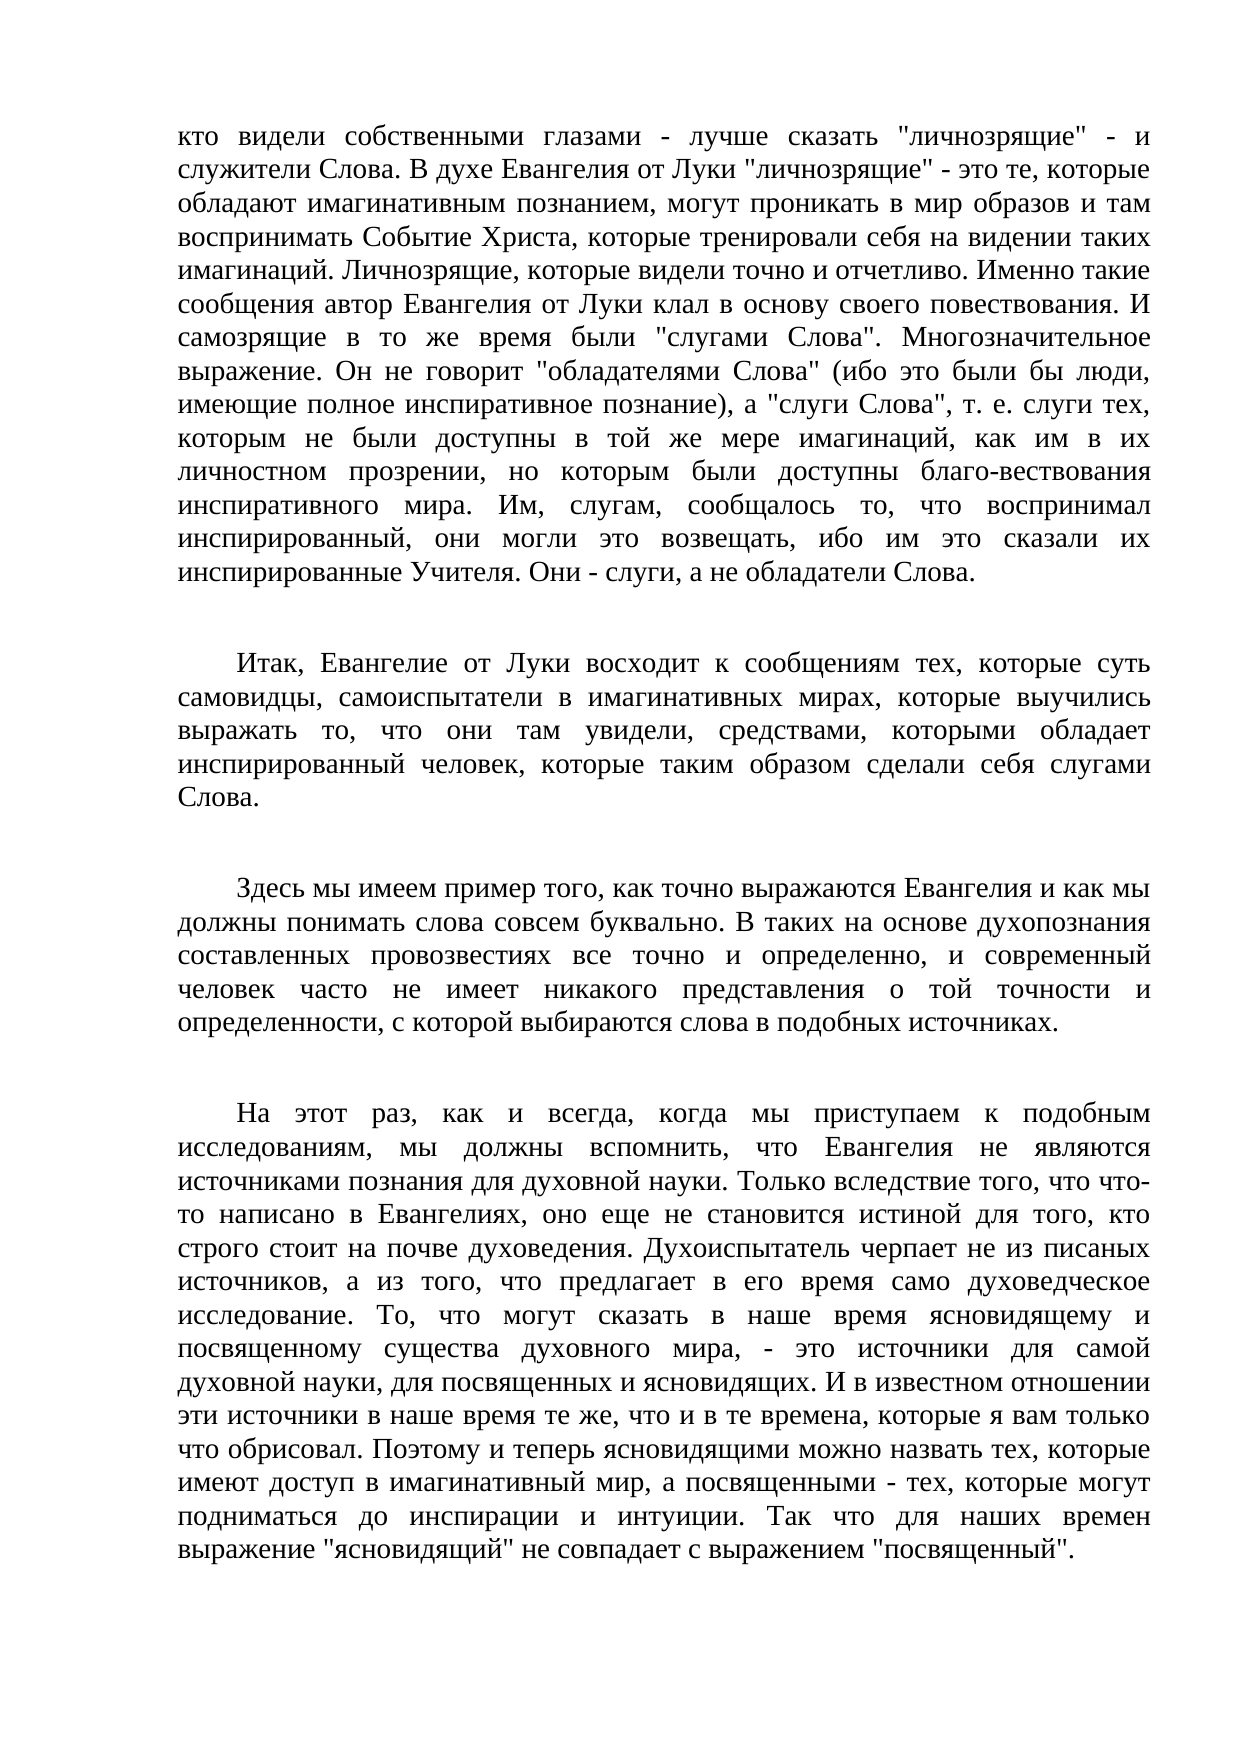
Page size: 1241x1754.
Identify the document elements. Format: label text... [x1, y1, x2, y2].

text Здесь мы имеем пример того, как точно выражаются Евангелия и как мы должны понимать слова совсем буквально. В таких на основе духопознания составленных провозвестиях все точно и определенно, и современный человек часто не имеет никакого представления о той точности и определенности, с которой выбираются слова в подобных источниках. [177, 870, 1152, 1038]
text кто видели собственными глазами - лучше сказать "личнозрящие" - и служители Слова. В духе Евангелия от Луки "личнозрящие" - это те, которые обладают имагинативным познанием, могут проникать в мир образов и там воспринимать Событие Христа, которые тренировали себя на видении таких имагинаций. Личнозрящие, которые видели точно и отчетливо. Именно такие сообщения автор Евангелия от Луки клал в основу своего повествования. И самозрящие в то же время были "слугами Слова". Многозначительное выражение. Он не говорит "обладателями Слова" (ибо это были бы люди, имеющие полное инспиративное познание), а "слуги Слова", т. е. слуги тех, которым не были доступны в той же мере имагинаций, как им в их личностном прозрении, но которым были доступны благо-вествования инспиративного мира. Им, слугам, сообщалось то, что воспринимал инспирированный, они могли это возвещать, ибо им это сказали их инспирированные Учителя. Они - слуги, а не обладатели Слова. [177, 118, 1152, 588]
text Итак, Евангелие от Луки восходит к сообщениям тех, которые суть самовидцы, самоиспытатели в имагинативных мирах, которые выучились выражать то, что они там увидели, средствами, которыми обладает инспирированный человек, которые таким образом сделали себя слугами Слова. [177, 645, 1152, 813]
text На этот раз, как и всегда, когда мы приступаем к подобным исследованиям, мы должны вспомнить, что Евангелия не являются источниками познания для духовной науки. Только вследствие того, что что-то написано в Евангелиях, оно еще не становится истиной для того, кто строго стоит на почве духоведения. Духоиспытатель черпает не из писаных источников, а из того, что предлагает в его время само духоведческое исследование. То, что могут сказать в наше время ясновидящему и посвященному существа духовного мира, - это источники для самой духовной науки, для посвященных и ясновидящих. И в известном отношении эти источники в наше время те же, что и в те времена, которые я вам только что обрисовал. Поэтому и теперь ясновидящими можно назвать тех, которые имеют доступ в имагинативный мир, а посвященными - тех, которые могут подниматься до инспирации и интуиции. Так что для наших времен выражение "ясновидящий" не совпадает с выражением "посвященный". [177, 1096, 1152, 1565]
